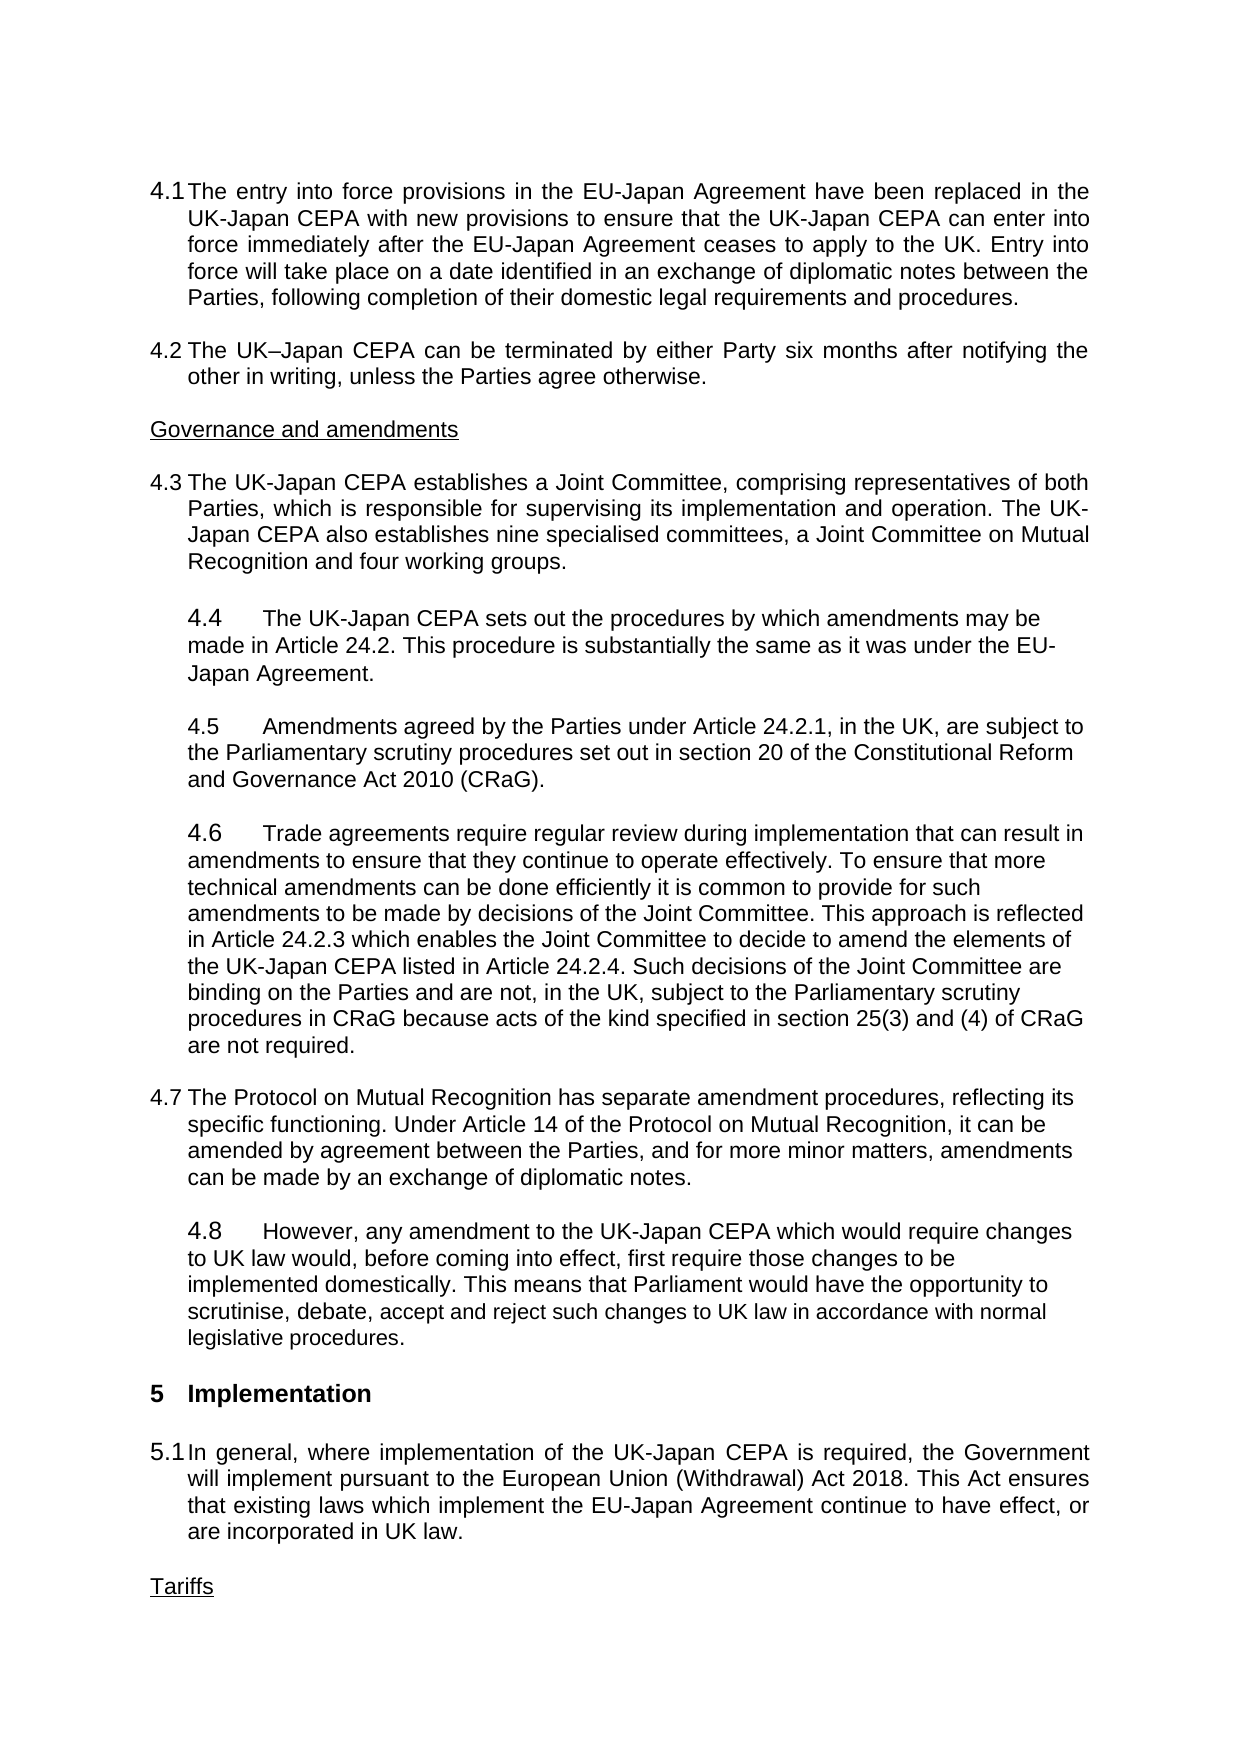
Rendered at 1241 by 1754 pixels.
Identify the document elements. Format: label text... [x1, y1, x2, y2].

list The UK–Japan CEPA can be terminated by either Party six months after notifying the other in writing, unless the Parties agree otherwise. [150, 337, 1090, 389]
text Tariffs [150, 1573, 1090, 1599]
list The Protocol on Mutual Recognition has separate amendment procedures, reflecting its specific functioning. Under Article 14 of the Protocol on Mutual Recognition, it can be amended by agreement between the Parties, and for more minor matters, amendments can be made by an exchange of diplomatic notes. [150, 1084, 1090, 1190]
list Implementation [150, 1379, 1090, 1408]
list In general, where implementation of the UK-Japan CEPA is required, the Government will implement pursuant to the European Union (Withdrawal) Act 2018. This Act ensures that existing laws which implement the EU-Japan Agreement continue to have effect, or are incorporated in UK law. [150, 1437, 1090, 1544]
list Trade agreements require regular review during implementation that can result in amendments to ensure that they continue to operate effectively. To ensure that more technical amendments can be done efficiently it is common to provide for such amendments to be made by decisions of the Joint Committee. This approach is reflected in Article 24.2.3 which enables the Joint Committee to decide to amend the elements of the UK-Japan CEPA listed in Article 24.2.4. Such decisions of the Joint Committee are binding on the Parties and are not, in the UK, subject to the Parliamentary scrutiny procedures in CRaG because acts of the kind specified in section 25(3) and (4) of CRaG are not required. [187, 818, 1090, 1058]
list The entry into force provisions in the EU-Japan Agreement have been replaced in the UK-Japan CEPA with new provisions to ensure that the UK-Japan CEPA can enter into force immediately after the EU-Japan Agreement ceases to apply to the UK. Entry into force will take place on a date identified in an exchange of diplomatic notes between the Parties, following completion of their domestic legal requirements and procedures. [150, 176, 1090, 311]
list However, any amendment to the UK-Japan CEPA which would require changes to UK law would, before coming into effect, first require those changes to be implemented domestically. This means that Parliament would have the opportunity to scrutinise, debate, accept and reject such changes to UK law in accordance with normal legislative procedures. [187, 1216, 1090, 1350]
list Amendments agreed by the Parties under Article 24.2.1, in the UK, are subject to the Parliamentary scrutiny procedures set out in section 20 of the Constitutional Reform and Governance Act 2010 (CRaG). [187, 713, 1090, 792]
text Governance and amendments [150, 416, 1090, 442]
list The UK-Japan CEPA establishes a Joint Committee, comprising representatives of both Parties, which is responsible for supervising its implementation and operation. The UK-Japan CEPA also establishes nine specialised committees, a Joint Committee on Mutual Recognition and four working groups. [150, 469, 1090, 574]
list The UK-Japan CEPA sets out the procedures by which amendments may be made in Article 24.2. This procedure is substantially the same as it was under the EU-Japan Agreement. [187, 603, 1090, 687]
